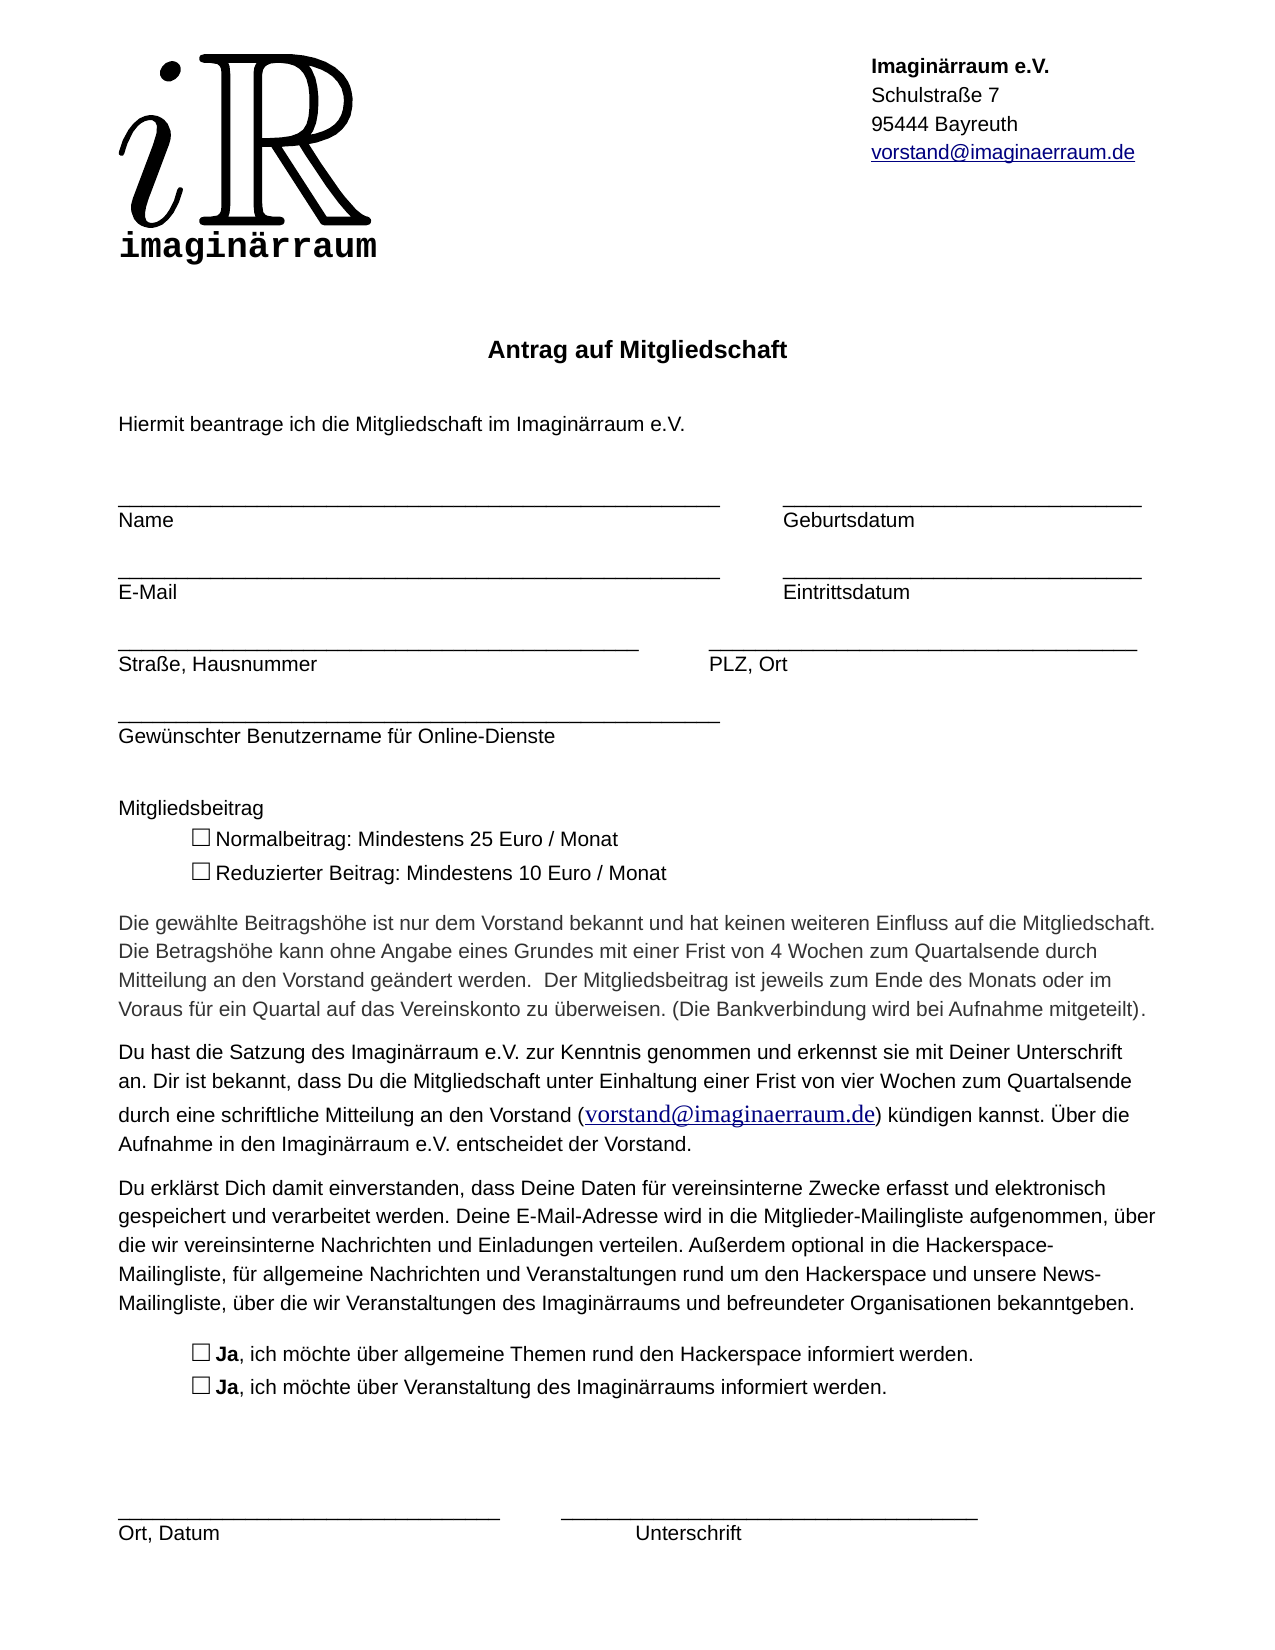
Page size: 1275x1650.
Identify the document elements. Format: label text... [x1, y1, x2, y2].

text _____________________________________________ _____________________________________ [118, 628, 1157, 652]
text □ Ja, ich möchte über allgemeine Themen rund den Hackerspace informiert werden. [192, 1334, 1157, 1367]
text E-Mail Eintrittsdatum [118, 580, 1157, 604]
text Ort, Datum Unterschrift [118, 1521, 1157, 1545]
text □ Ja, ich möchte über Veranstaltung des Imaginärraums informiert werden. [192, 1367, 1157, 1401]
text Name Geburtsdatum [118, 508, 1157, 532]
text □ Reduzierter Beitrag: Mindestens 10 Euro / Monat [192, 853, 1157, 911]
text □ Normalbeitrag: Mindestens 25 Euro / Monat [192, 819, 1157, 853]
text 95444 Bayreuth [871, 111, 1143, 135]
text ____________________________________________________ _______________________________ [118, 484, 1157, 508]
text Antrag auf Mitgliedschaft [118, 336, 1157, 364]
text Du erklärst Dich damit einverstanden, dass Deine Daten für vereinsinterne Zwecke erfasst und elektronisch gespeichert und verarbeitet werden. Deine E-Mail-Adresse wird in die Mitglieder-Mailingliste aufgenommen, über die wir vereinsinterne Nachrichten und Einladungen verteilen. Außerdem optional in die Hackerspace-Mailingliste, für allgemeine Nachrichten und Veranstaltungen rund um den Hackerspace und unsere News-Mailingliste, über die wir Veranstaltungen des Imaginärraums und befreundeter Organisationen bekanntgeben. [118, 1176, 1157, 1314]
text _________________________________ ____________________________________ [118, 1497, 1157, 1521]
text imaginärraum [119, 46, 390, 268]
text Imaginärraum e.V. [871, 54, 1143, 78]
text Die gewählte Beitragshöhe ist nur dem Vorstand bekannt und hat keinen weiteren Einfluss auf die Mitgliedschaft. Die Betragshöhe kann ohne Angabe eines Grundes mit einer Frist von 4 Wochen zum Quartalsende durch Mitteilung an den Vorstand geändert werden. Der Mitgliedsbeitrag ist jeweils zum Ende des Monats oder im Voraus für ein Quartal auf das Vereinskonto zu überweisen. (Die Bankverbindung wird bei Aufnahme mitgeteilt). [118, 911, 1157, 1021]
text Straße, Hausnummer PLZ, Ort [118, 652, 1157, 676]
text Du hast die Satzung des Imaginärraum e.V. zur Kenntnis genommen und erkennst sie mit Deiner Unterschrift an. Dir ist bekannt, dass Du die Mitgliedschaft unter Einhaltung einer Frist von vier Wochen zum Quartalsende durch eine schriftliche Mitteilung an den Vorstand (vorstand@imaginaerraum.de) kündigen kannst. Über die Aufnahme in den Imaginärraum e.V. entscheidet der Vorstand. [118, 1040, 1157, 1156]
text vorstand@imaginaerraum.de [871, 140, 1143, 164]
text Mitgliedsbeitrag [118, 796, 1157, 819]
text Gewünschter Benutzername für Online-Dienste [118, 724, 1157, 748]
text ____________________________________________________ _______________________________ [118, 556, 1157, 580]
text Schulstraße 7 [871, 83, 1143, 107]
text Hiermit beantrage ich die Mitgliedschaft im Imaginärraum e.V. [118, 412, 1157, 436]
text ____________________________________________________ [118, 700, 1157, 724]
